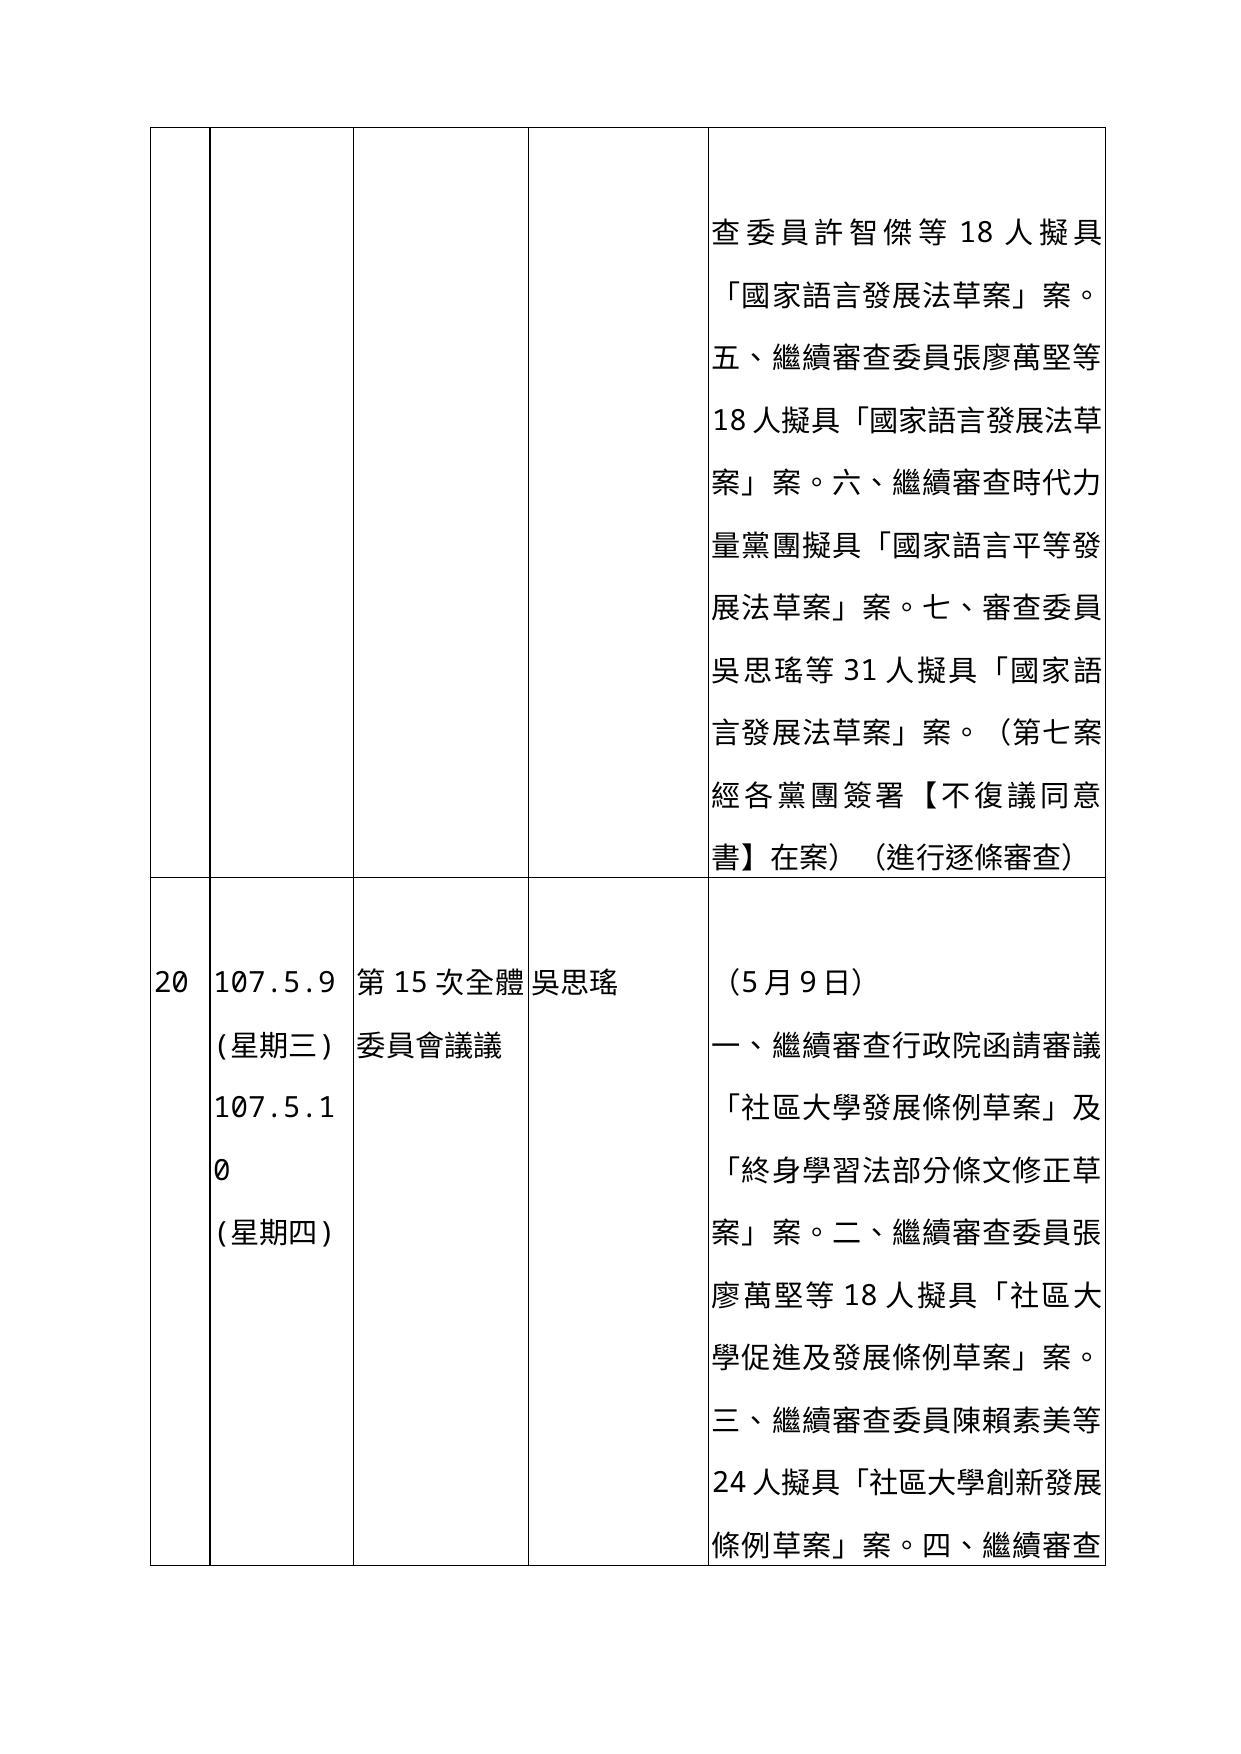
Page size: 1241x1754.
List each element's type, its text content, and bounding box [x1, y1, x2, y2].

table_cell [151, 128, 209, 877]
table_cell 查委員許智傑等18人擬具「國家語言發展法草案」案。五、繼續審查委員張廖萬堅等18人擬具「國家語言發展法草案」案。六、繼續審查時代力量黨團擬具「國家語言平等發展法草案」案。七、審查委員吳思瑤等31人擬具「國家語言發展法草案」案。（第七案經各黨團簽署【不復議同意書】在案）（進行逐條審查） [709, 128, 1105, 877]
table_cell [529, 128, 708, 877]
table_cell 20 [151, 878, 209, 1564]
table_cell [211, 128, 353, 877]
table_cell （5月9日） 一、繼續審查行政院函請審議「社區大學發展條例草案」及「終身學習法部分條文修正草案」案。二、繼續審查委員張廖萬堅等18人擬具「社區大學促進及發展條例草案」案。三、繼續審查委員陳賴素美等24人擬具「社區大學創新發展條例草案」案。四、繼續審查 [709, 878, 1105, 1564]
table_cell 吳思瑤 [529, 878, 708, 1564]
table_cell 107.5.9 (星期三) 107.5.10 (星期四) [211, 878, 353, 1564]
table_cell [354, 128, 528, 877]
table_cell 第15次全體委員會議議 [354, 878, 528, 1564]
